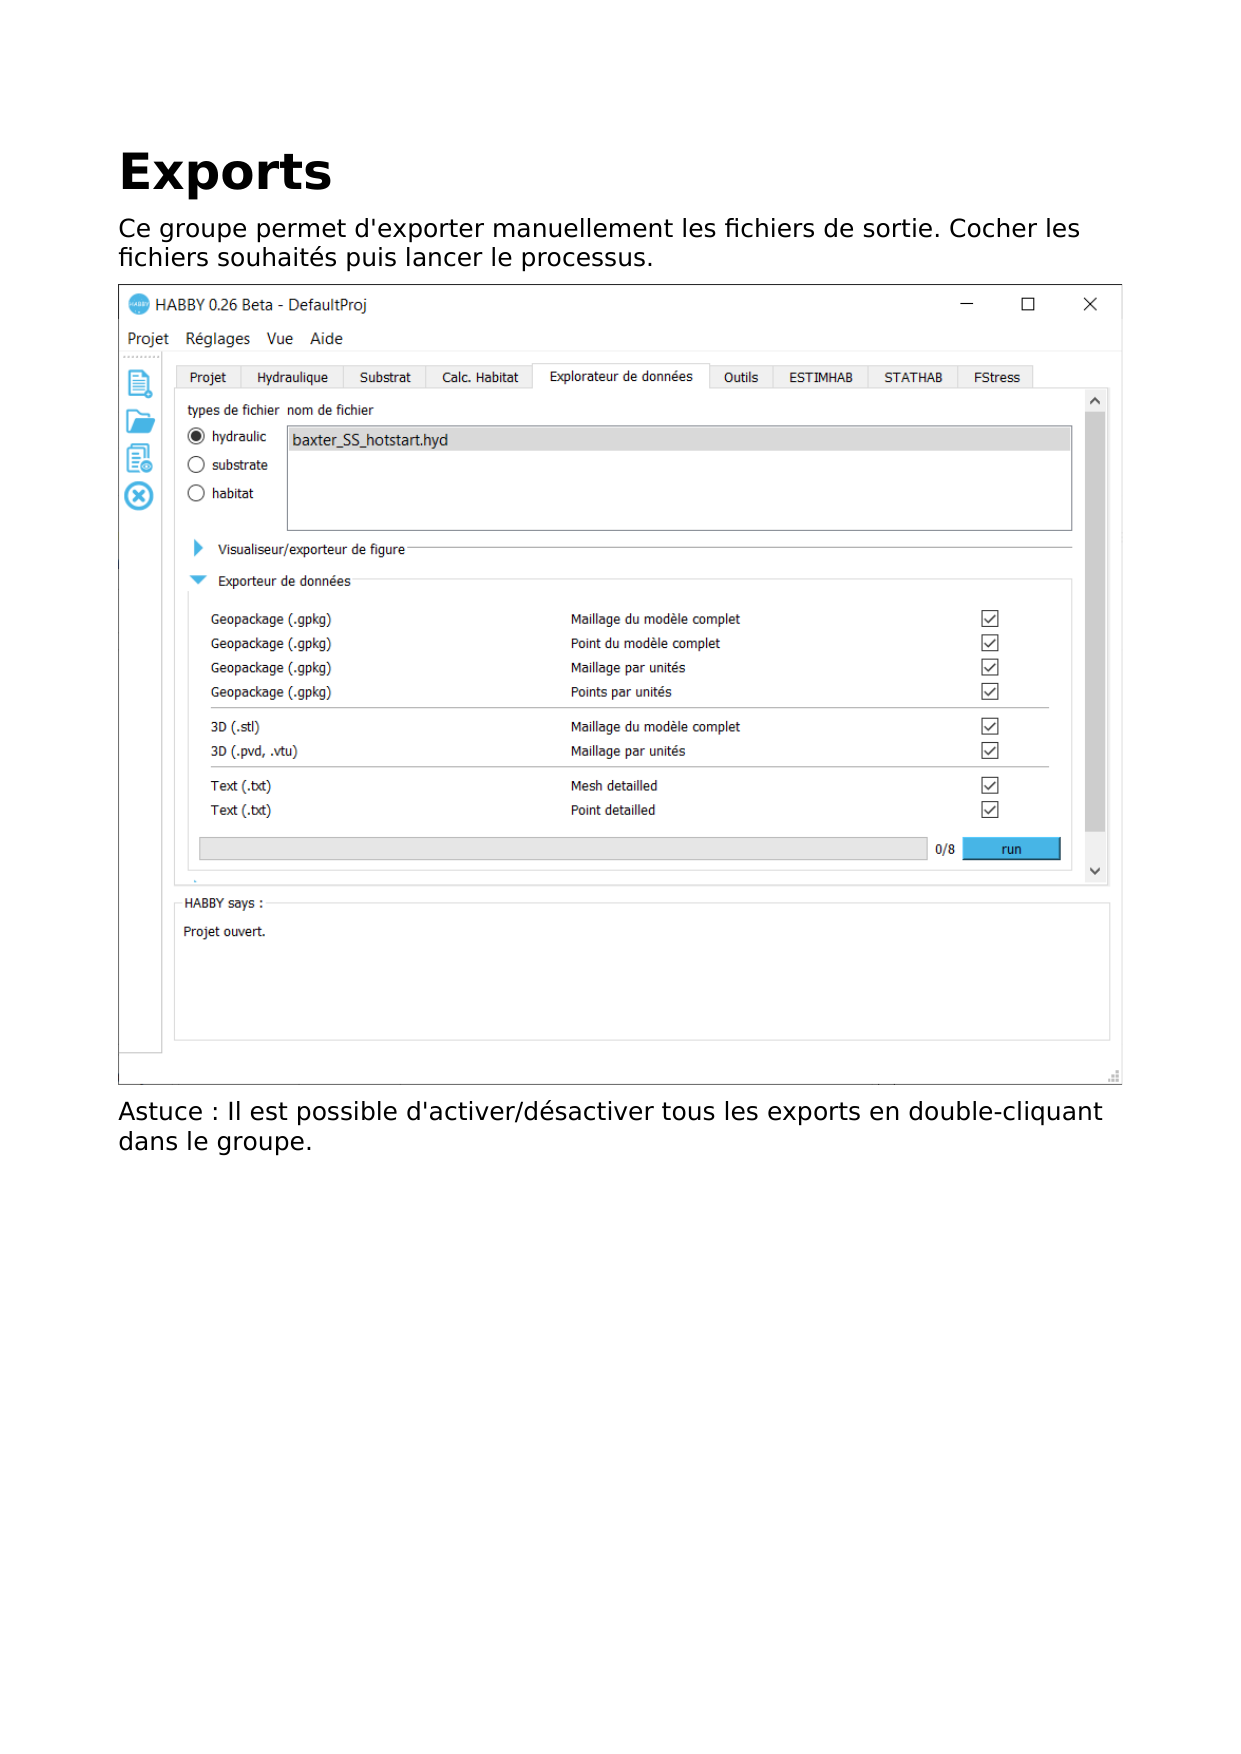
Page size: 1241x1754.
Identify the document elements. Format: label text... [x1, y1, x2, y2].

picture [118, 284, 1123, 1085]
text Ce groupe permet d'exporter manuellement les fichiers de sortie. Cocher les fichiers souhaités puis lancer le processus. [118, 214, 1122, 272]
text Astuce : Il est possible d'activer/désactiver tous les exports en double-cliquant dans le groupe. [118, 1097, 1122, 1156]
subtitle Exports [118, 143, 1122, 201]
